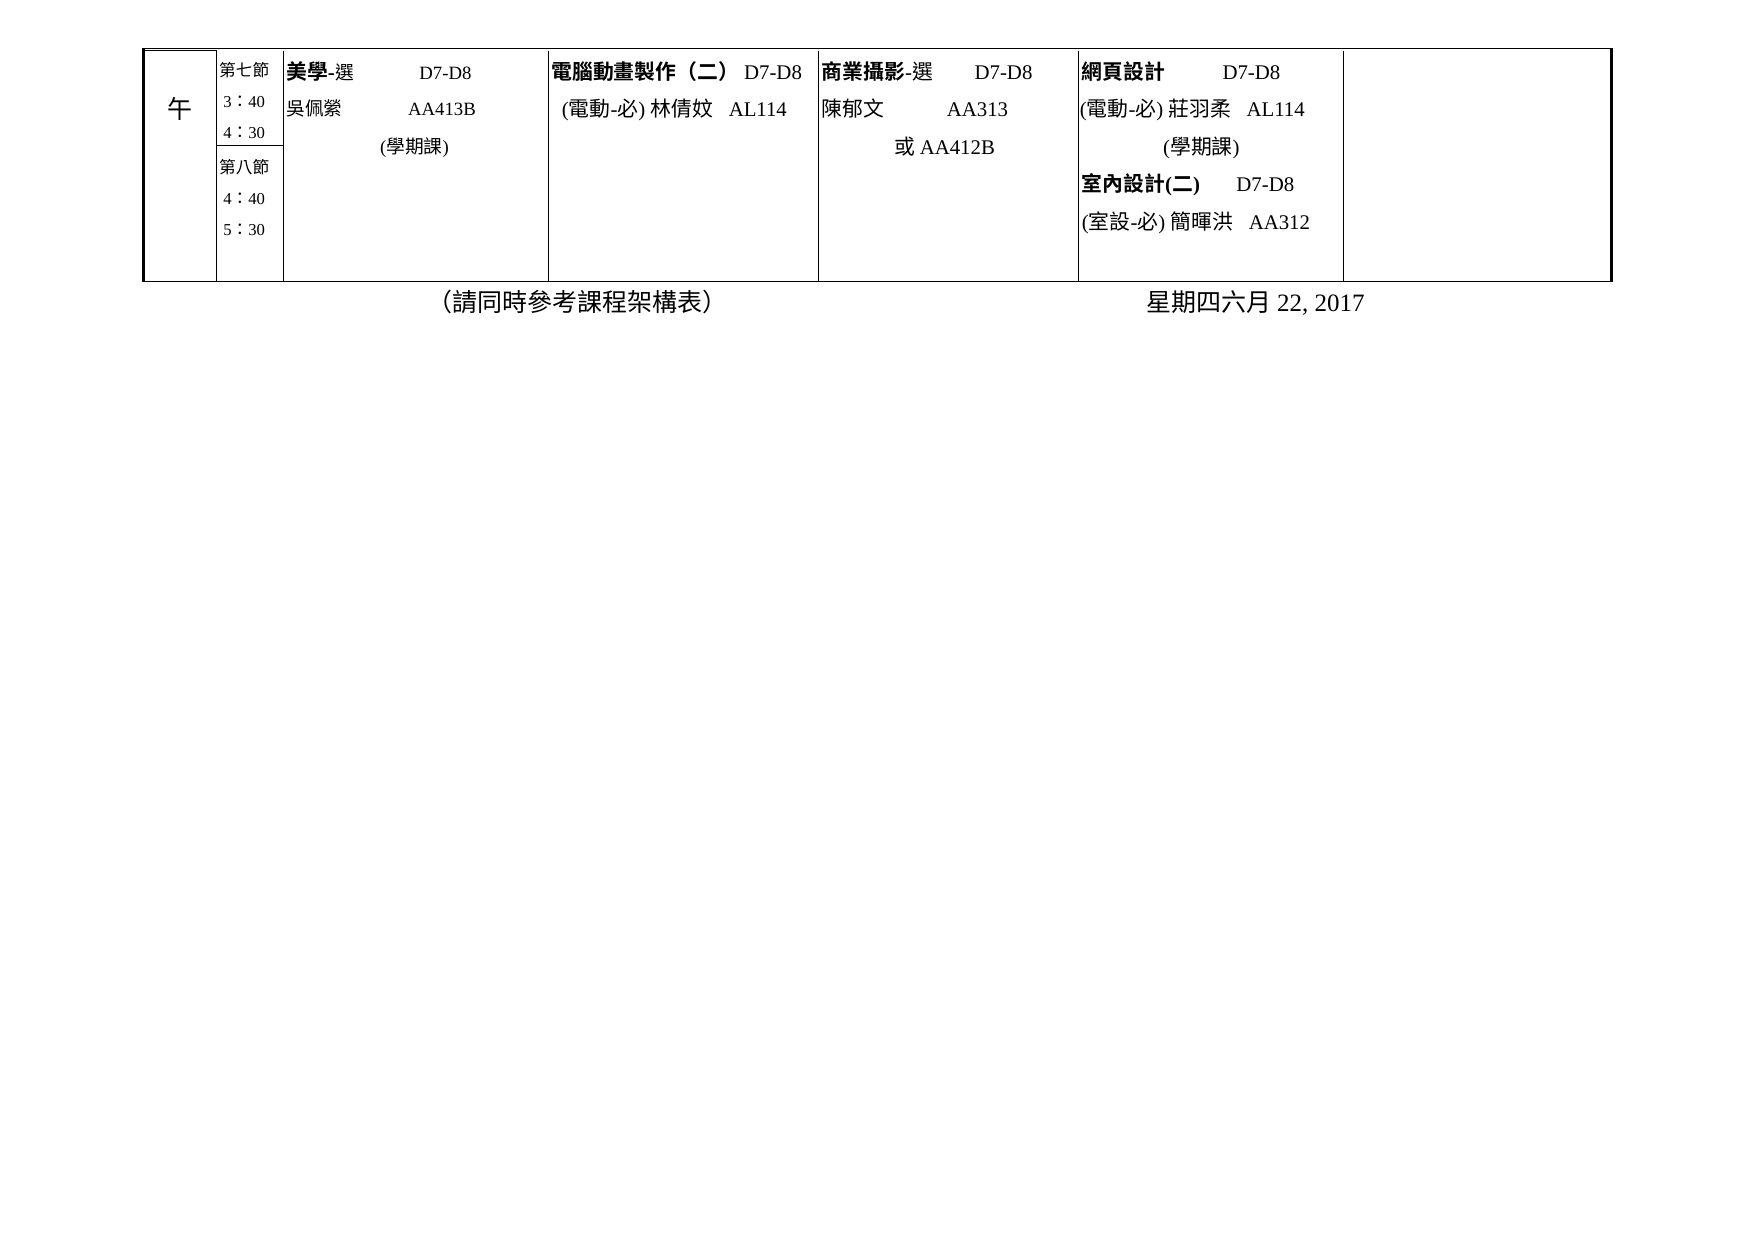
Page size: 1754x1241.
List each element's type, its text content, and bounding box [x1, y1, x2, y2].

table_cell 商業攝影-選 D7-D8 陳郁文 AA313 或AA412B [819, 49, 1079, 281]
text （請同時參考課程架構表） 星期四, 六月 22, 2017 [148, 282, 1650, 319]
table_cell 第七節 3：40 4：30 [216, 49, 283, 145]
table_cell 第八節 4：40 5：30 [217, 146, 283, 281]
table_cell 美學-選 D7-D8 吳佩縈 AA413B (學期課) [283, 49, 548, 281]
table_cell [1344, 49, 1610, 281]
table_cell 網頁設計 D7-D8 (電動-必) 莊羽柔 AL114 (學期課) 室內設計(二) D7-D8 (室設-必) 簡暉洪 AA312 [1079, 49, 1344, 281]
table_cell 午 [145, 51, 216, 281]
table_cell 電腦動畫製作（二） D7-D8 (電動-必) 林倩妏 AL114 [548, 49, 819, 281]
